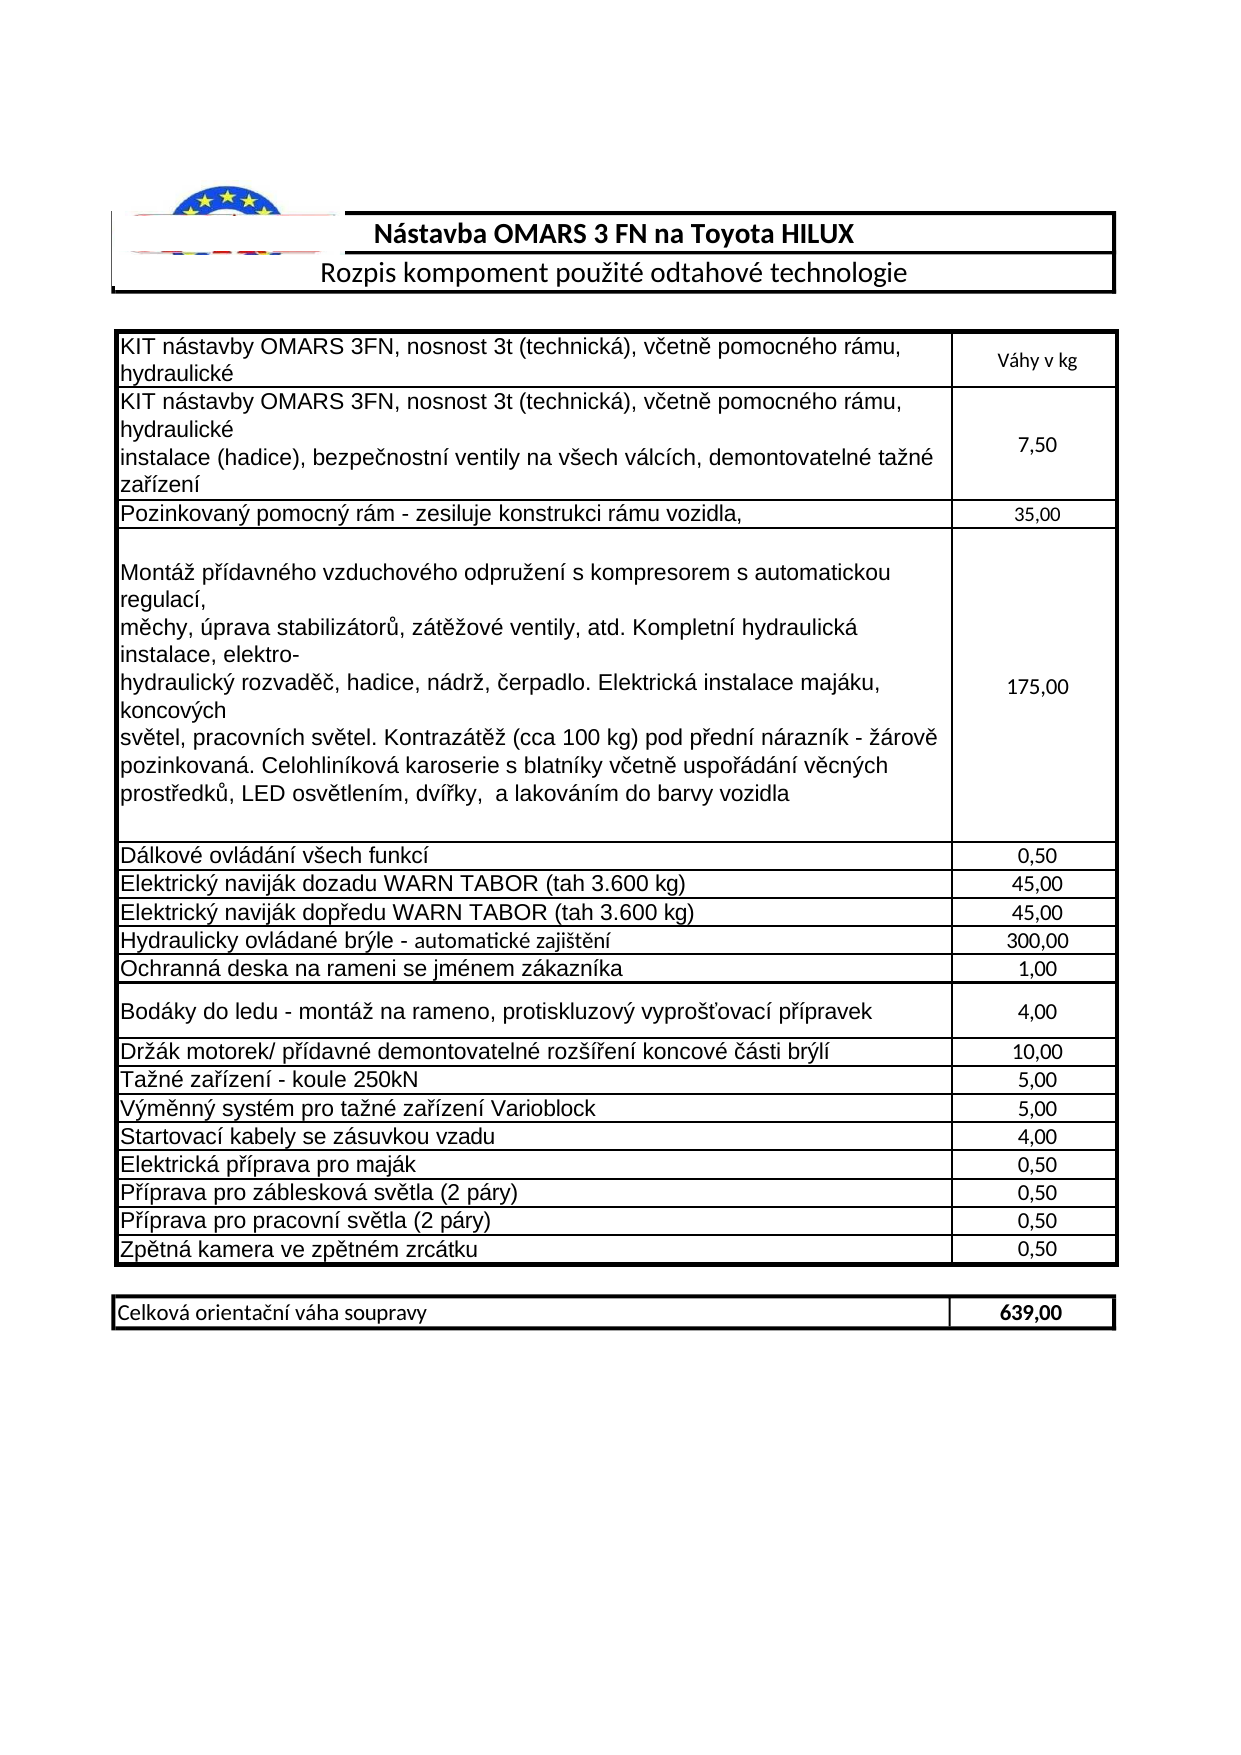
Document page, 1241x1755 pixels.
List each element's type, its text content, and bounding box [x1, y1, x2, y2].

table_cell Montáž přídavného vzduchového odpružení s kompresorem s automatickou regulací, měchy, úprava stabilizátorů, zátěžové ventily, atd. Kompletní hydraulická instalace, elektro- hydraulický rozvaděč, hadice, nádrž, čerpadlo. Elektrická instalace majáku, koncových světel, pracovních světel. Kontrazátěž (cca 100 kg) pod přední nárazník - žárově pozinkovaná. Celohliníková karoserie s blatníky včetně uspořádání věcných prostředků, LED osvětlením, dvířky, a lakováním do barvy vozidla [119, 529, 951, 841]
table_cell Elektrický naviják dopředu WARN TABOR (tah 3.600 kg) [119, 899, 951, 925]
table_cell 0,50 [953, 1180, 1115, 1206]
table_cell Startovací kabely se zásuvkou vzadu [119, 1123, 951, 1149]
table_cell 300,00 [953, 927, 1115, 953]
table_cell 7,50 [953, 388, 1115, 499]
table_cell Hydraulicky ovládané brýle - automatické zajištění [119, 927, 951, 953]
table_cell 4,00 [953, 1123, 1115, 1149]
table_cell Elektrická příprava pro maják [119, 1151, 951, 1177]
table_cell 5,00 [953, 1067, 1115, 1093]
table_cell Výměnný systém pro tažné zařízení Varioblock [119, 1095, 951, 1121]
table_header KIT nástavby OMARS 3FN, nosnost 3t (technická), včetně pomocného rámu, hydraulické [119, 334, 951, 386]
text Rozpis kompoment použité odtahové technologie [116, 255, 1112, 289]
table_cell Bodáky do ledu - montáž na rameno, protiskluzový vyprošťovací přípravek [119, 984, 951, 1037]
table_cell 0,50 [953, 1151, 1115, 1177]
table_cell Dálkové ovládání všech funkcí [119, 843, 951, 869]
table_cell 45,00 [953, 871, 1115, 897]
table_cell 5,00 [953, 1095, 1115, 1121]
table_cell Držák motorek/ přídavné demontovatelné rozšíření koncové části brýlí [119, 1039, 951, 1065]
table_cell Zpětná kamera ve zpětném zrcátku [119, 1236, 951, 1262]
table_cell Tažné zařízení - koule 250kN [119, 1067, 951, 1093]
table_cell KIT nástavby OMARS 3FN, nosnost 3t (technická), včetně pomocného rámu, hydraulické instalace (hadice), bezpečnostní ventily na všech válcích, demontovatelné tažné zařízení [119, 388, 951, 499]
table_cell 10,00 [953, 1039, 1115, 1065]
table_cell Příprava pro pracovní světla (2 páry) [119, 1208, 951, 1234]
table_cell Ochranná deska na rameni se jménem zákazníka [119, 955, 951, 981]
table_cell 4,00 [953, 984, 1115, 1037]
table_cell 175,00 [953, 529, 1115, 841]
table_cell 35,00 [953, 501, 1115, 527]
table_cell 45,00 [953, 899, 1115, 925]
table_cell Elektrický naviják dozadu WARN TABOR (tah 3.600 kg) [119, 871, 951, 897]
table_cell 0,50 [953, 1208, 1115, 1234]
table_cell Pozinkovaný pomocný rám - zesiluje konstrukci rámu vozidla, [119, 501, 951, 527]
table_cell 1,00 [953, 955, 1115, 981]
table_header Váhy v kg [953, 334, 1115, 386]
table_cell 0,50 [953, 1236, 1115, 1262]
table_cell Příprava pro záblesková světla (2 páry) [119, 1180, 951, 1206]
text Nástavba OMARS 3 FN na Toyota HILUX [116, 216, 1112, 250]
table_cell 0,50 [953, 843, 1115, 869]
